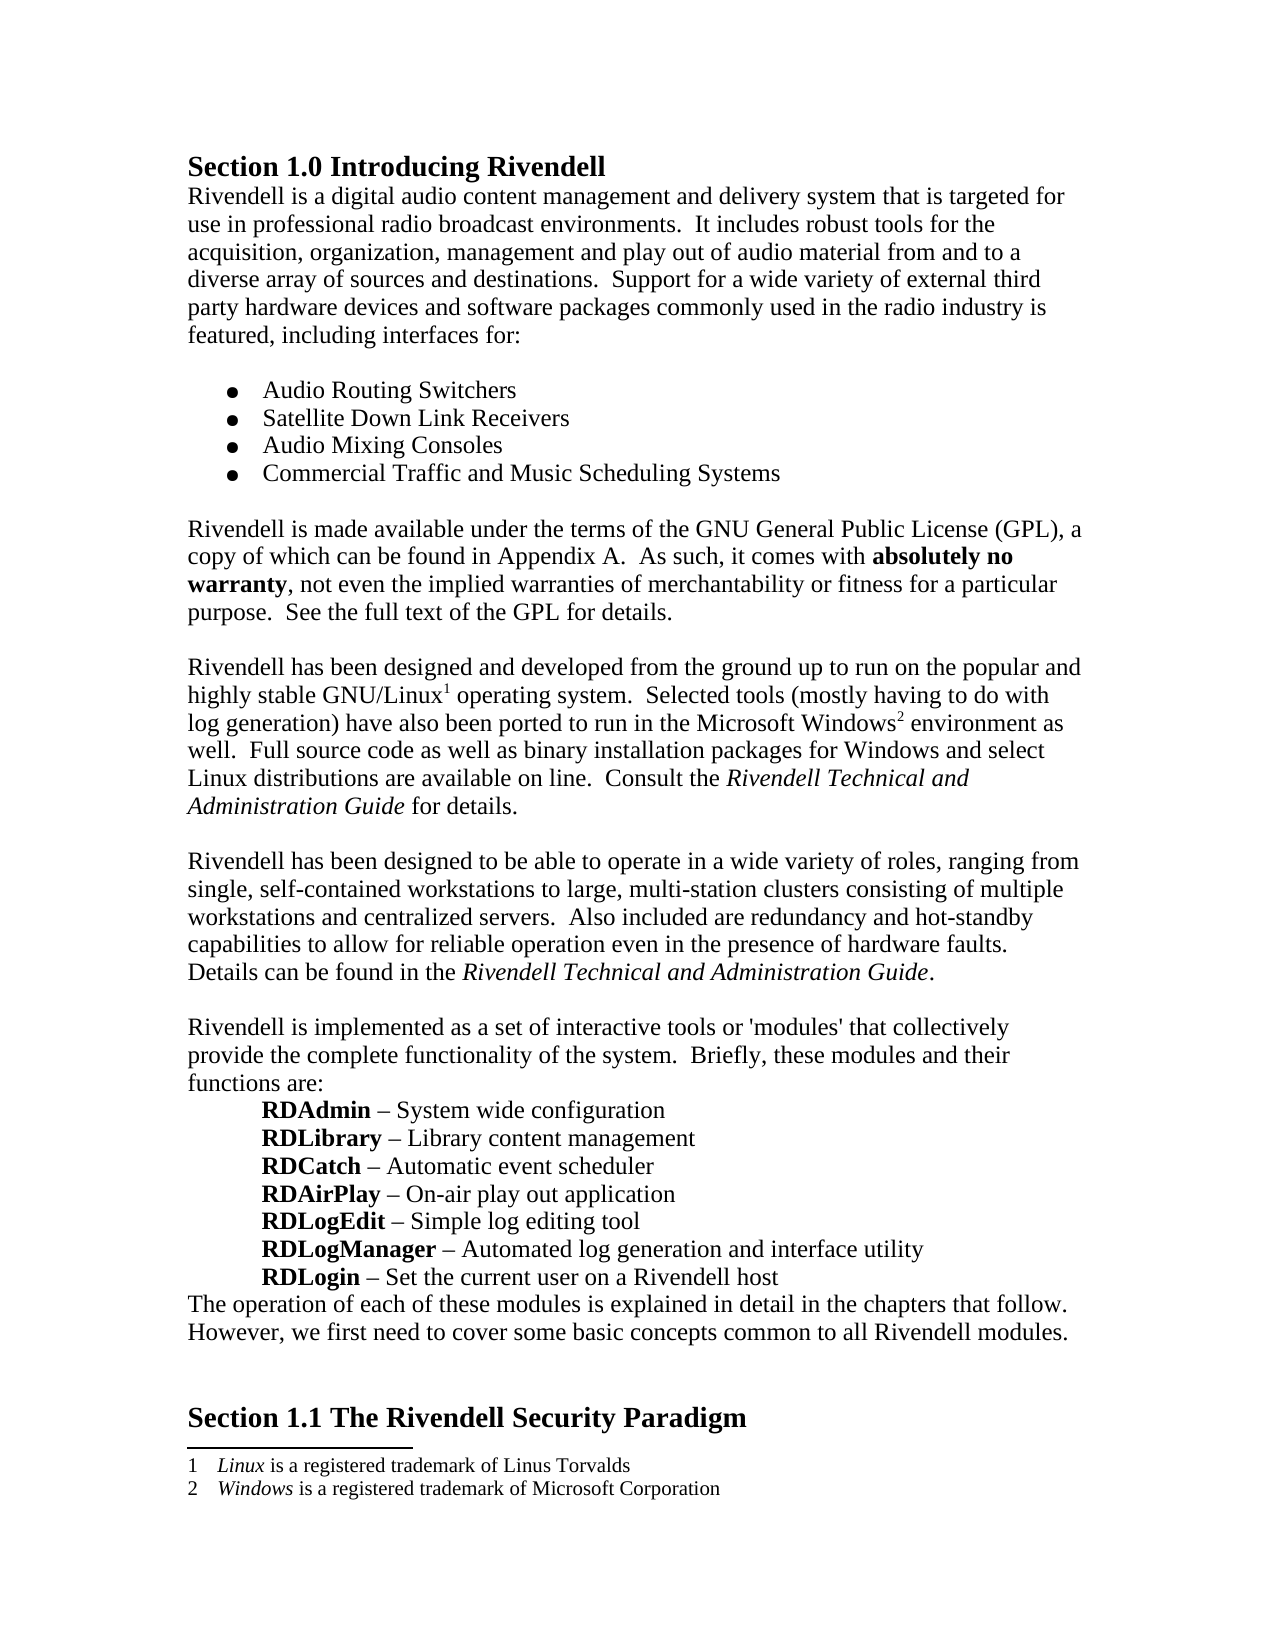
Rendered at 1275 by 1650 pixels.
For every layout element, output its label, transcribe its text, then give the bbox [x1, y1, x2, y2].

text Windows is a registered trademark of Microsoft Corporation [187, 1477, 1087, 1500]
text RDCatch – Automatic event scheduler [187, 1152, 1087, 1180]
text Rivendell is implemented as a set of interactive tools or 'modules' that collectively provide the complete functionality of the system. Briefly, these modules and their functions are: [187, 1013, 1087, 1097]
list Audio Routing Switchers [225, 376, 1087, 404]
list Audio Mixing Consoles [225, 432, 1087, 459]
text Rivendell is made available under the terms of the GNU General Public License (GPL), a copy of which can be found in Appendix A. As such, it comes with absolutely no warranty, not even the implied warranties of merchantability or fitness for a particular purpose. See the full text of the GPL for details. [187, 515, 1087, 626]
text Rivendell has been designed to be able to operate in a wide variety of roles, ranging from single, self-contained workstations to large, multi-station clusters consisting of multiple workstations and centralized servers. Also included are redundancy and hot-standby capabilities to allow for reliable operation even in the presence of hardware faults. Details can be found in the Rivendell Technical and Administration Guide. [187, 847, 1087, 986]
text The operation of each of these modules is explained in detail in the chapters that follow. However, we first need to cover some basic concepts common to all Rivendell modules. [187, 1291, 1087, 1346]
list Commercial Traffic and Music Scheduling Systems [225, 459, 1087, 487]
text RDLogin – Set the current user on a Rivendell host [187, 1263, 1087, 1291]
text Rivendell has been designed and developed from the ground up to run on the popular and highly stable GNU/Linux operating system. Selected tools (mostly having to do with log generation) have also been ported to run in the Microsoft Windows environment as well. Full source code as well as binary installation packages for Windows and select Linux distributions are available on line. Consult the Rivendell Technical and Administration Guide for details. [187, 653, 1087, 819]
text Section 1.0 Introducing Rivendell [187, 150, 1087, 182]
text RDLogManager – Automated log generation and interface utility [187, 1235, 1087, 1263]
text Linux is a registered trademark of Linus Torvalds [187, 1454, 1087, 1477]
text Rivendell is a digital audio content management and delivery system that is targeted for use in professional radio broadcast environments. It includes robust tools for the acquisition, organization, management and play out of audio material from and to a diverse array of sources and destinations. Support for a wide variety of external third party hardware devices and software packages commonly used in the radio industry is featured, including interfaces for: [187, 182, 1087, 348]
text RDLibrary – Library content management [187, 1124, 1087, 1152]
list Satellite Down Link Receivers [225, 404, 1087, 432]
text RDAdmin – System wide configuration [187, 1097, 1087, 1124]
text RDLogEdit – Simple log editing tool [187, 1207, 1087, 1235]
text RDAirPlay – On-air play out application [187, 1180, 1087, 1207]
text Section 1.1 The Rivendell Security Paradigm [187, 1401, 1087, 1434]
